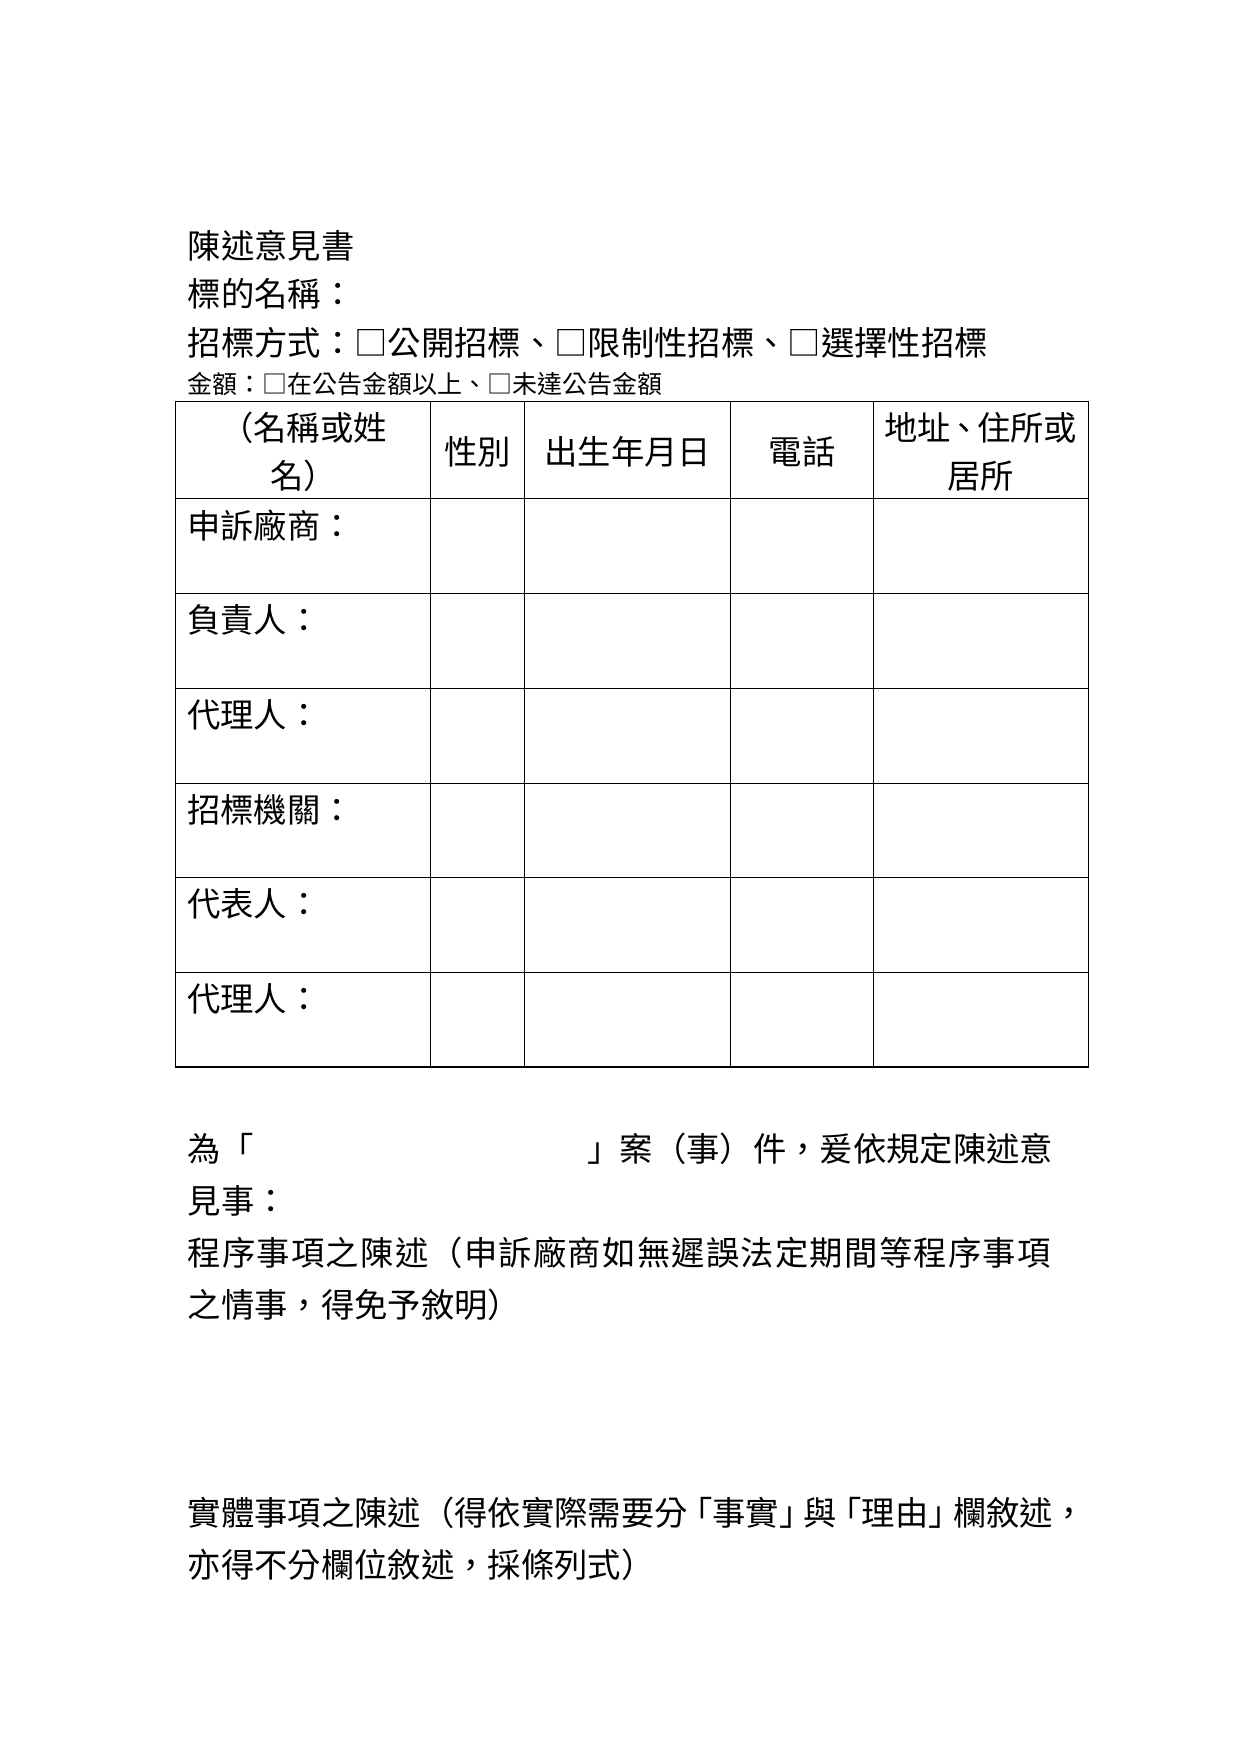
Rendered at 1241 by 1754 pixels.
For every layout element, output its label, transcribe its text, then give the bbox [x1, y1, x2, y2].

table_cell [525, 499, 730, 593]
table_cell 代表人： [176, 878, 430, 972]
table_header 性別 [431, 402, 524, 498]
text 招標方式：□公開招標、□限制性招標、□選擇性招標 [187, 316, 1053, 364]
table_header 地址、住所或居所 [874, 402, 1088, 498]
table_header 出生年月日 [525, 402, 730, 498]
table_cell [431, 784, 524, 877]
text 程序事項之陳述（申訴廠商如無遲誤法定期間等程序事項之情事，得免予敘明） [187, 1224, 1053, 1328]
table_cell [731, 499, 873, 593]
text 為「 」案（事）件，爰依規定陳述意見事： [187, 1119, 1053, 1224]
text 標的名稱： [187, 268, 1053, 316]
table_cell 代理人： [176, 973, 430, 1066]
table_cell [874, 689, 1088, 782]
text 陳述意見書 [187, 220, 1053, 268]
table_cell [525, 594, 730, 688]
table_header （名稱或姓名） [176, 402, 430, 498]
table_cell [874, 499, 1088, 593]
table_cell [431, 878, 524, 972]
table_cell [874, 784, 1088, 877]
table_cell [874, 594, 1088, 688]
table_cell 代理人： [176, 689, 430, 782]
table_cell [431, 499, 524, 593]
table_cell [525, 784, 730, 877]
table_cell 申訴廠商： [176, 499, 430, 593]
table_cell [525, 689, 730, 782]
table_cell [525, 973, 730, 1066]
table_cell [731, 594, 873, 688]
table_header 電話 [731, 402, 873, 498]
text 金額：□在公告金額以上、□未達公告金額 [187, 364, 1053, 401]
table_cell [431, 594, 524, 688]
table_cell [731, 878, 873, 972]
table_cell [431, 689, 524, 782]
table_cell [731, 689, 873, 782]
table_cell [525, 878, 730, 972]
table_cell 負責人： [176, 594, 430, 688]
table_cell [431, 973, 524, 1066]
table_cell [731, 973, 873, 1066]
text 實體事項之陳述（得依實際需要分「事實」與「理由」欄敘述，亦得不分欄位敘述，採條列式） [187, 1484, 1053, 1588]
table_cell [874, 973, 1088, 1066]
table_cell [874, 878, 1088, 972]
table_cell [731, 784, 873, 877]
table_cell 招標機關： [176, 784, 430, 877]
